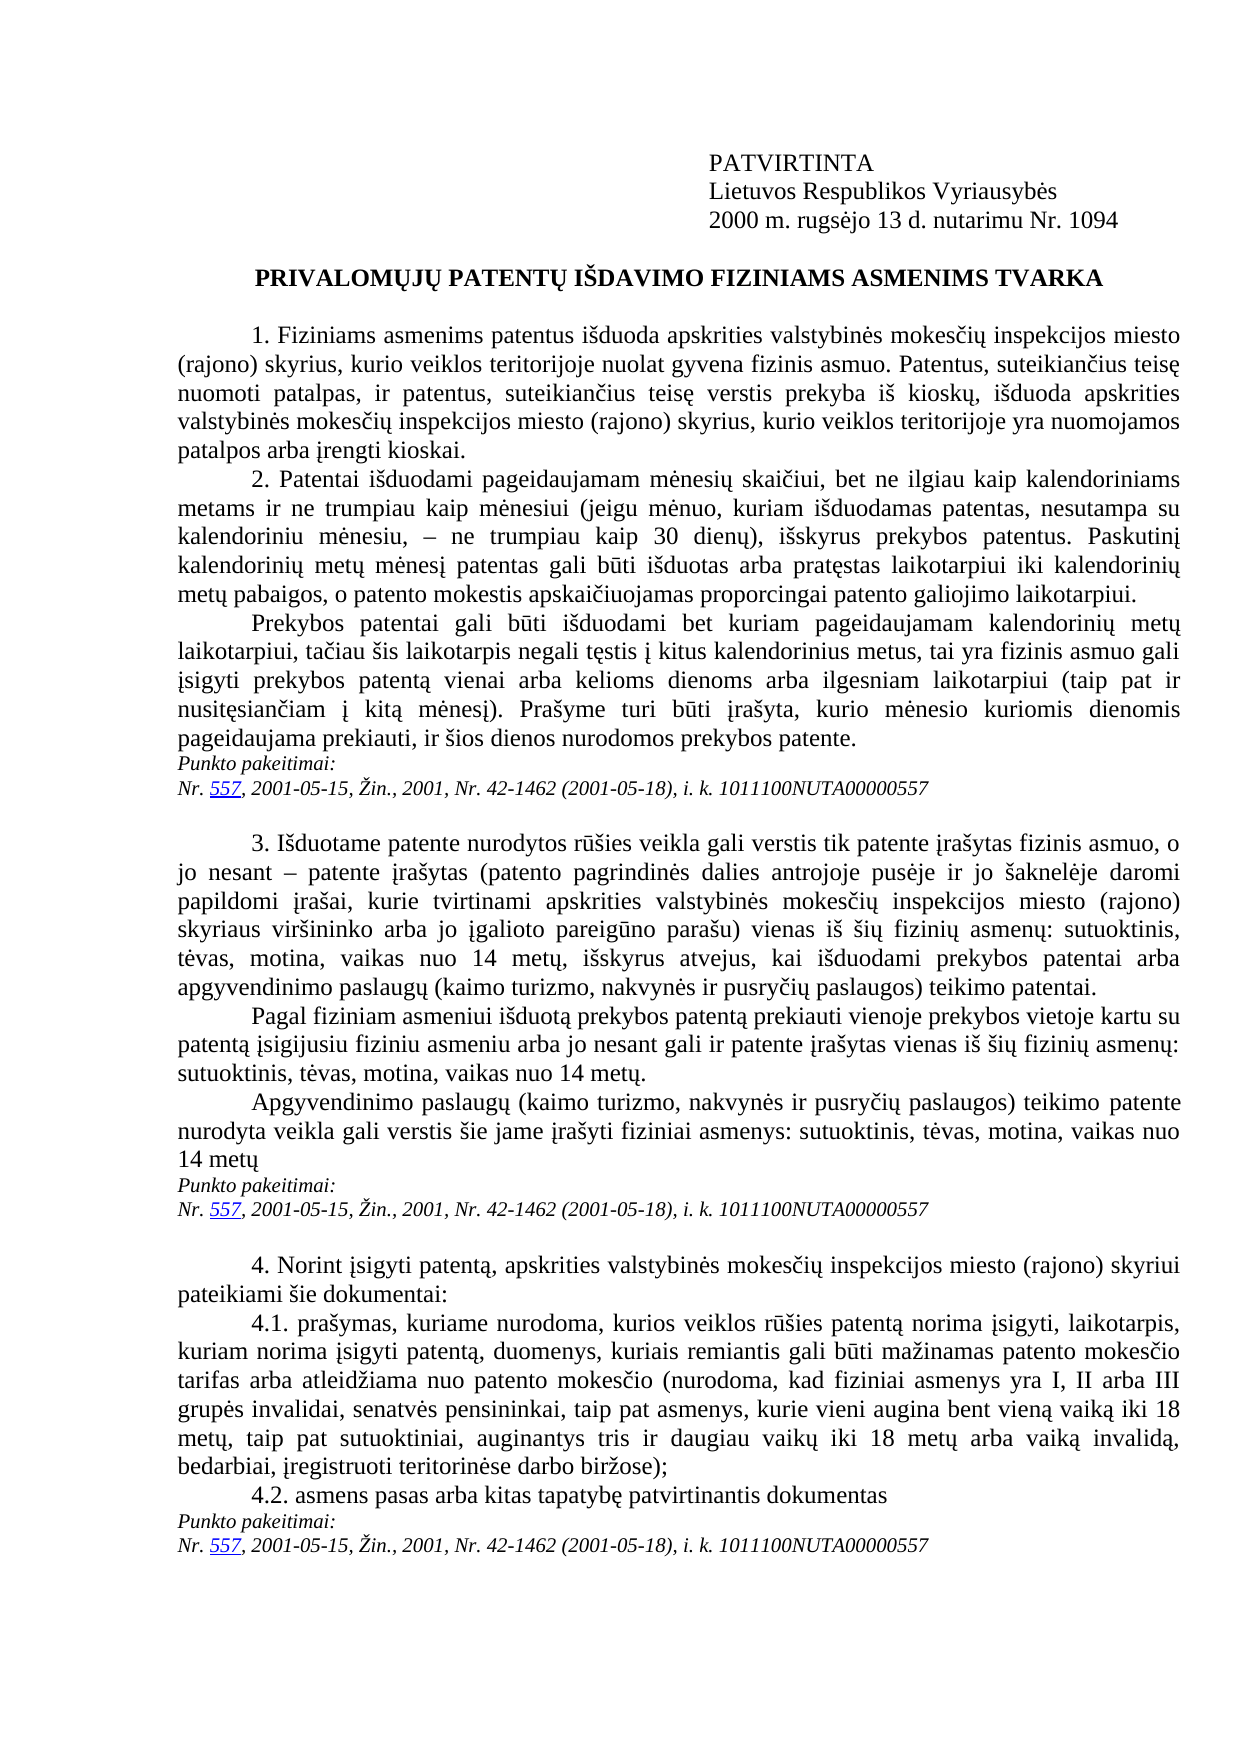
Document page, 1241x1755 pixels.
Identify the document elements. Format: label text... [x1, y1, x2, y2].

text Nr. 557, 2001-05-15, Žin., 2001, Nr. 42-1462 (2001-05-18), i. k. 1011100NUTA00000557 [177, 1197, 1181, 1221]
text Prekybos patentai gali būti išduodami bet kuriam pageidaujamam kalendorinių metų laikotarpiui, tačiau šis laikotarpis negali tęstis į kitus kalendorinius metus, tai yra fizinis asmuo gali įsigyti prekybos patentą vienai arba kelioms dienoms arba ilgesniam laikotarpiui (taip pat ir nusitęsiančiam į kitą mėnesį). Prašyme turi būti įrašyta, kurio mėnesio kuriomis dienomis pageidaujama prekiauti, ir šios dienos nurodomos prekybos patente. [177, 608, 1181, 751]
text Apgyvendinimo paslaugų (kaimo turizmo, nakvynės ir pusryčių paslaugos) teikimo patente nurodyta veikla gali verstis šie jame įrašyti fiziniai asmenys: sutuoktinis, tėvas, motina, vaikas nuo 14 metų [177, 1087, 1181, 1173]
text 4. Norint įsigyti patentą, apskrities valstybinės mokesčių inspekcijos miesto (rajono) skyriui pateikiami šie dokumentai: [177, 1250, 1181, 1308]
text Lietuvos Respublikos Vyriausybės [177, 176, 1181, 205]
text Nr. 557, 2001-05-15, Žin., 2001, Nr. 42-1462 (2001-05-18), i. k. 1011100NUTA00000557 [177, 775, 1181, 799]
text PRIVALOMŲJŲ PATENTŲ IŠDAVIMO FIZINIAMS ASMENIMS TVARKA [177, 263, 1181, 291]
text Pagal fiziniam asmeniui išduotą prekybos patentą prekiauti vienoje prekybos vietoje kartu su patentą įsigijusiu fiziniu asmeniu arba jo nesant gali ir patente įrašytas vienas iš šių fizinių asmenų: sutuoktinis, tėvas, motina, vaikas nuo 14 metų. [177, 1001, 1181, 1087]
text 3. Išduotame patente nurodytos rūšies veikla gali verstis tik patente įrašytas fizinis asmuo, o jo nesant – patente įrašytas (patento pagrindinės dalies antrojoje pusėje ir jo šaknelėje daromi papildomi įrašai, kurie tvirtinami apskrities valstybinės mokesčių inspekcijos miesto (rajono) skyriaus viršininko arba jo įgalioto pareigūno parašu) vienas iš šių fizinių asmenų: sutuoktinis, tėvas, motina, vaikas nuo 14 metų, išskyrus atvejus, kai išduodami prekybos patentai arba apgyvendinimo paslaugų (kaimo turizmo, nakvynės ir pusryčių paslaugos) teikimo patentai. [177, 828, 1181, 1001]
text Patvirtinta [709, 148, 1181, 176]
text 2000 m. rugsėjo 13 d. nutarimu Nr. 1094 [177, 205, 1181, 234]
text Nr. 557, 2001-05-15, Žin., 2001, Nr. 42-1462 (2001-05-18), i. k. 1011100NUTA00000557 [177, 1533, 1181, 1557]
text Punkto pakeitimai: [177, 751, 1181, 775]
text 4.2. asmens pasas arba kitas tapatybę patvirtinantis dokumentas [177, 1480, 1181, 1509]
text 4.1. prašymas, kuriame nurodoma, kurios veiklos rūšies patentą norima įsigyti, laikotarpis, kuriam norima įsigyti patentą, duomenys, kuriais remiantis gali būti mažinamas patento mokesčio tarifas arba atleidžiama nuo patento mokesčio (nurodoma, kad fiziniai asmenys yra I, II arba III grupės invalidai, senatvės pensininkai, taip pat asmenys, kurie vieni augina bent vieną vaiką iki 18 metų, taip pat sutuoktiniai, auginantys tris ir daugiau vaikų iki 18 metų arba vaiką invalidą, bedarbiai, įregistruoti teritorinėse darbo biržose); [177, 1308, 1181, 1480]
text 1. Fiziniams asmenims patentus išduoda apskrities valstybinės mokesčių inspekcijos miesto (rajono) skyrius, kurio veiklos teritorijoje nuolat gyvena fizinis asmuo. Patentus, suteikiančius teisę nuomoti patalpas, ir patentus, suteikiančius teisę verstis prekyba iš kioskų, išduoda apskrities valstybinės mokesčių inspekcijos miesto (rajono) skyrius, kurio veiklos teritorijoje yra nuomojamos patalpos arba įrengti kioskai. [177, 320, 1181, 464]
text Punkto pakeitimai: [177, 1509, 1181, 1533]
text Punkto pakeitimai: [177, 1173, 1181, 1197]
text 2. Patentai išduodami pageidaujamam mėnesių skaičiui, bet ne ilgiau kaip kalendoriniams metams ir ne trumpiau kaip mėnesiui (jeigu mėnuo, kuriam išduodamas patentas, nesutampa su kalendoriniu mėnesiu, – ne trumpiau kaip 30 dienų), išskyrus prekybos patentus. Paskutinį kalendorinių metų mėnesį patentas gali būti išduotas arba pratęstas laikotarpiui iki kalendorinių metų pabaigos, o patento mokestis apskaičiuojamas proporcingai patento galiojimo laikotarpiui. [177, 464, 1181, 608]
